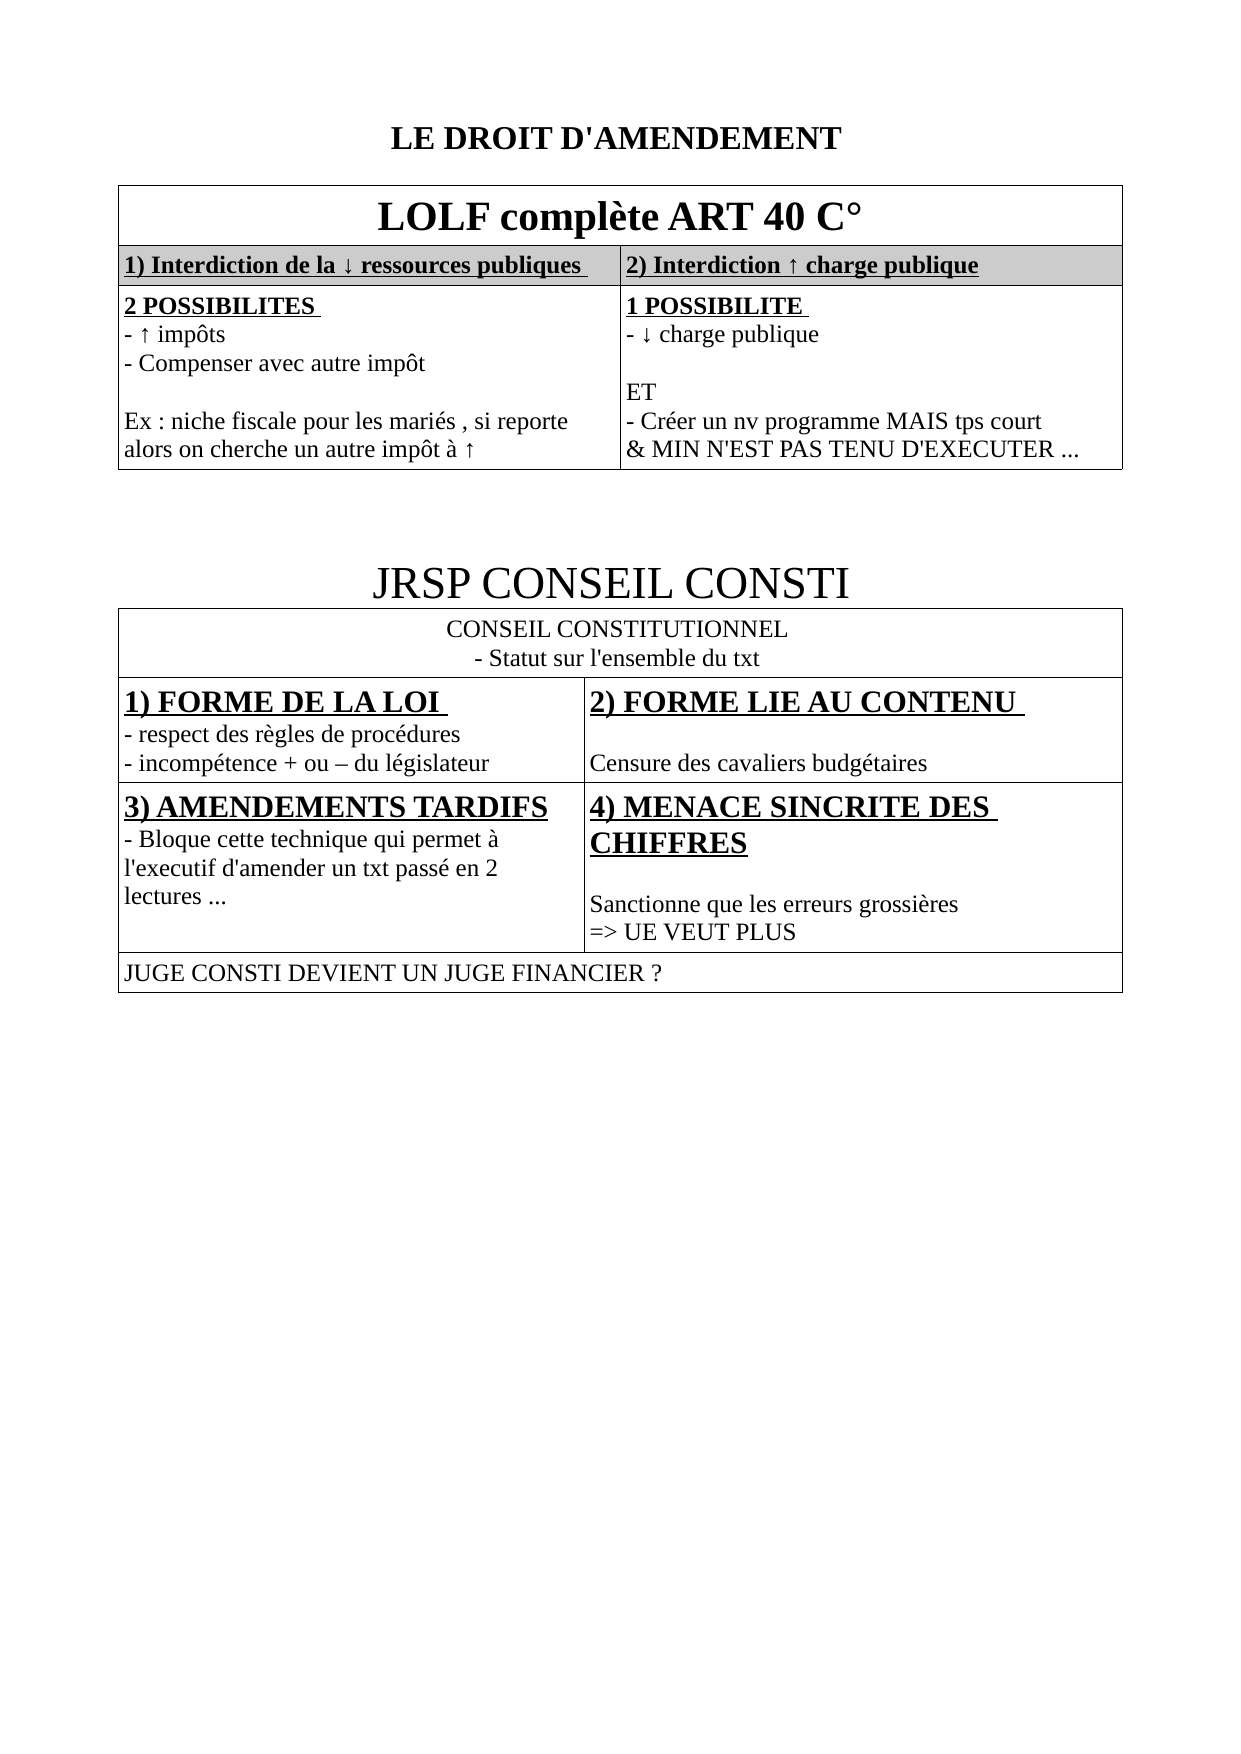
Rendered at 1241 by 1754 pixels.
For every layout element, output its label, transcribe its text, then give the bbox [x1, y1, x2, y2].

text JRSP CONSEIL CONSTI [118, 555, 1122, 608]
table_cell 4) MENACE SINCRITE DES CHIFFRES Sanctionne que les erreurs grossières => UE VEUT PLUS [585, 783, 1122, 952]
text LE DROIT D'AMENDEMENT [118, 118, 1122, 156]
table_header CONSEIL CONSTITUTIONNEL - Statut sur l'ensemble du txt [119, 609, 1122, 677]
table_cell 2 POSSIBILITES - ↑ impôts - Compenser avec autre impôt Ex : niche fiscale pour les mariés , si reporte alors on cherche un autre impôt à ↑ [119, 286, 620, 469]
table_header LOLF complète ART 40 C° [119, 186, 1122, 245]
table_cell 1 POSSIBILITE - ↓ charge publique ET - Créer un nv programme MAIS tps court & MIN N'EST PAS TENU D'EXECUTER ... [621, 286, 1122, 469]
table_cell 1) Interdiction de la ↓ ressources publiques [119, 246, 620, 285]
table_cell 3) AMENDEMENTS TARDIFS - Bloque cette technique qui permet à l'executif d'amender un txt passé en 2 lectures ... [119, 783, 584, 952]
table_cell 2) FORME LIE AU CONTENU Censure des cavaliers budgétaires [585, 678, 1122, 782]
table_cell 2) Interdiction ↑ charge publique [621, 246, 1122, 285]
table_cell JUGE CONSTI DEVIENT UN JUGE FINANCIER ? [119, 953, 1122, 992]
table_cell 1) FORME DE LA LOI - respect des règles de procédures - incompétence + ou – du législateur [119, 678, 584, 782]
